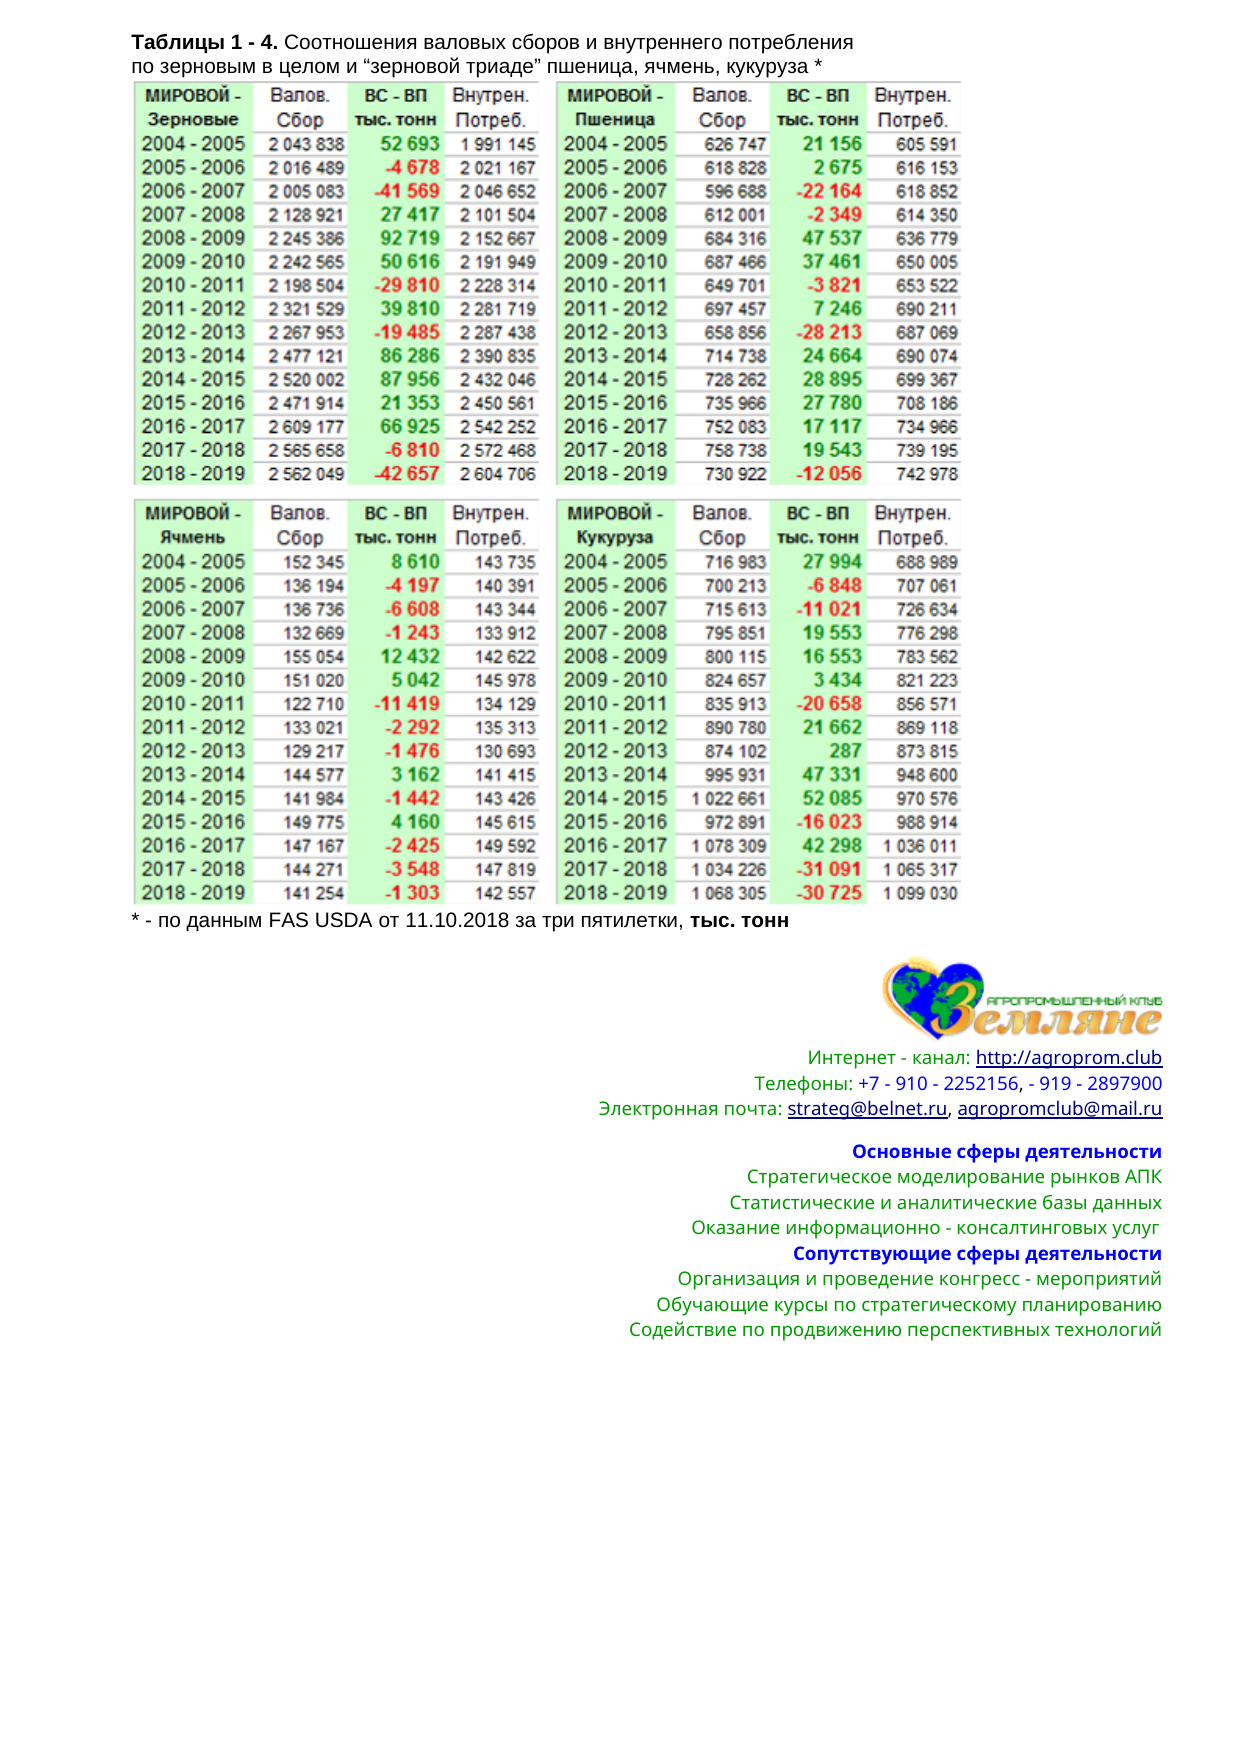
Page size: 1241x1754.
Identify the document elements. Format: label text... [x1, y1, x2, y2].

text Стратегическое моделирование рынков АПК [131, 1163, 1162, 1189]
text Интернет - канал: http://agroprom.club [131, 1045, 1162, 1070]
text Электронная почта: strateg@belnet.ru, agropromclub@mail.ru [131, 1096, 1162, 1121]
text Содействие по продвижению перспективных технологий [131, 1317, 1162, 1342]
text по зерновым в целом и “зерновой триаде” пшеница, ячмень, кукуруза * [131, 53, 1162, 77]
text Организация и проведение конгресс - мероприятий [131, 1266, 1162, 1291]
text * - по данным FAS USDA от 11.10.2018 за три пятилетки, тыс. тонн [131, 908, 1162, 932]
text Статистические и аналитические базы данных [131, 1189, 1162, 1214]
text Обучающие курсы по стратегическому планированию [131, 1291, 1162, 1317]
text Таблицы 1 - 4. Соотношения валовых сборов и внутреннего потребления [131, 29, 1162, 53]
text Сопутствующие сферы деятельности [131, 1240, 1162, 1266]
text Телефоны: +7 - 910 - 2252156, - 919 - 2897900 [131, 1070, 1162, 1096]
text Оказание информационно - консалтинговых услуг [131, 1214, 1162, 1240]
text Основные сферы деятельности [131, 1138, 1162, 1163]
